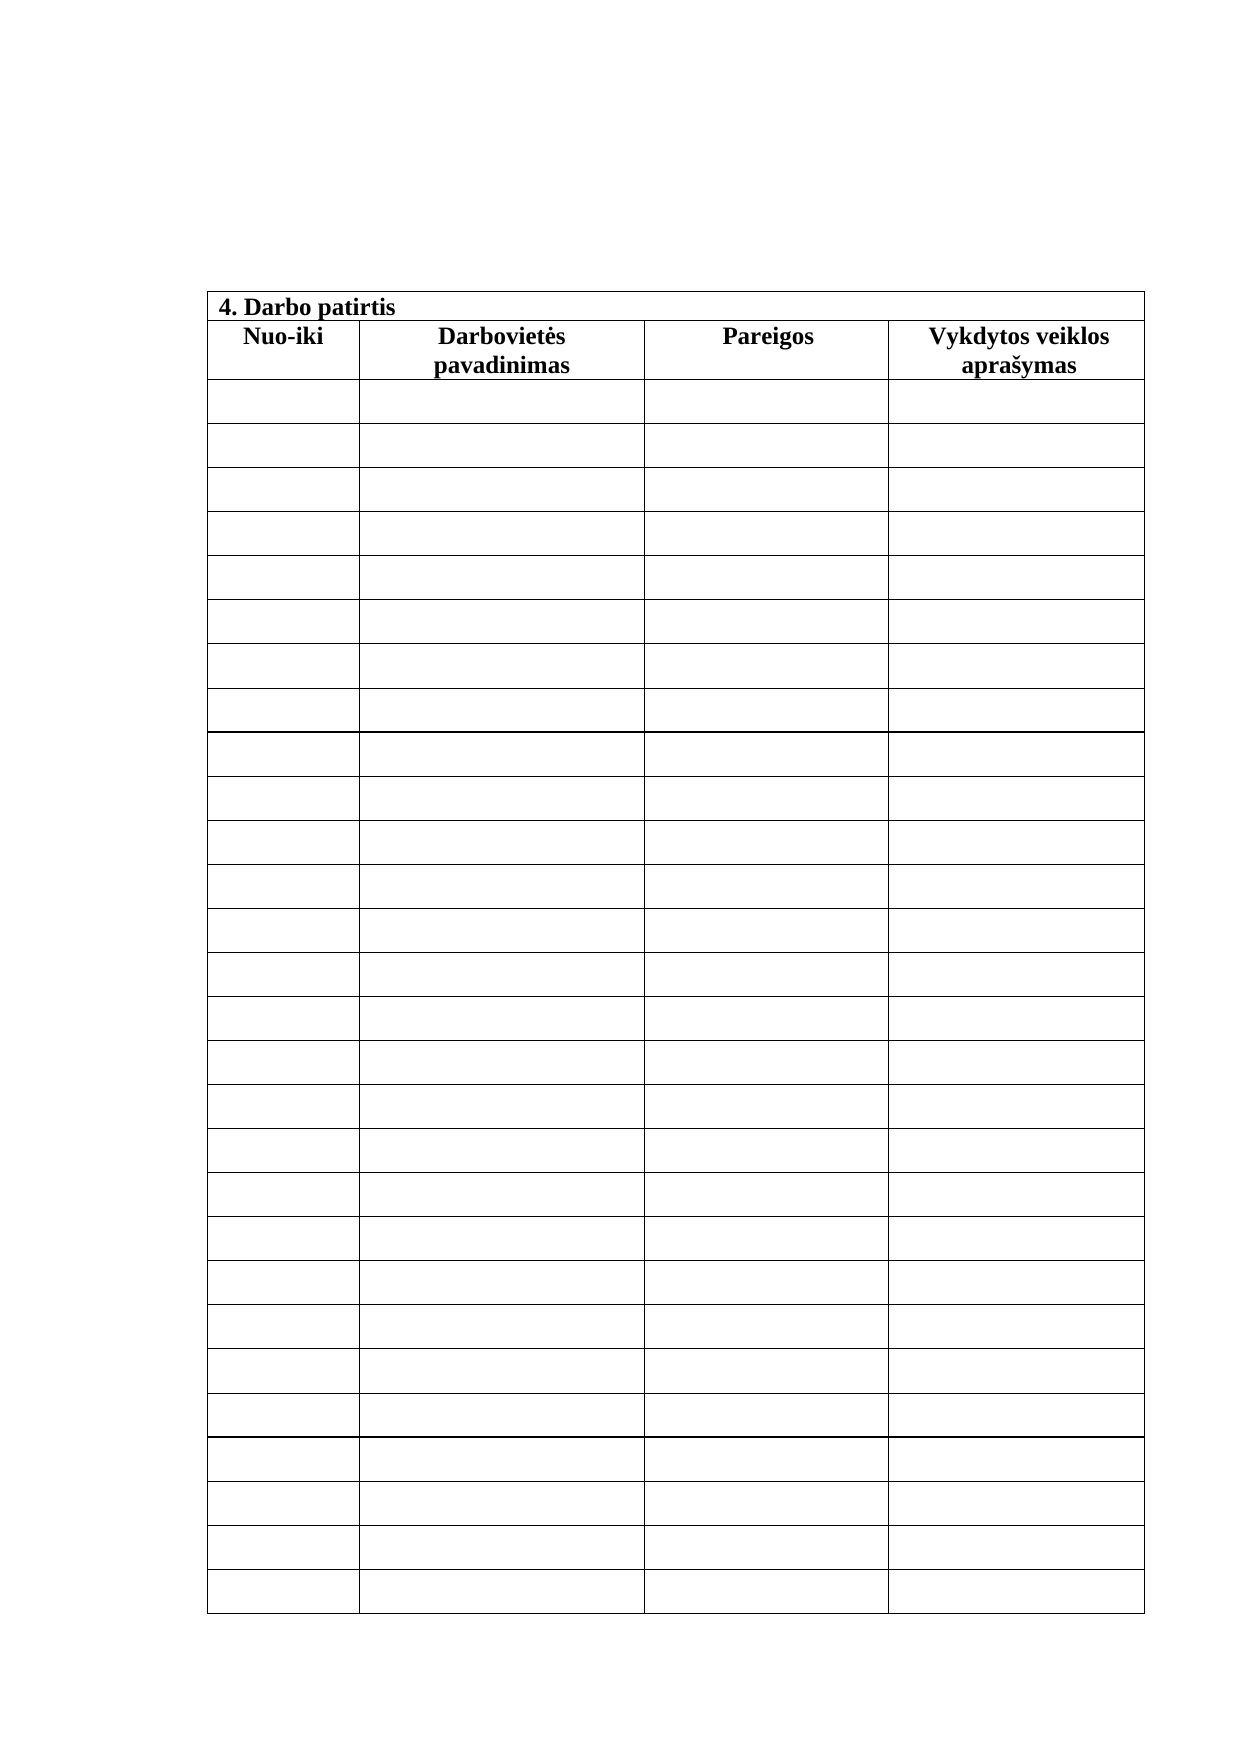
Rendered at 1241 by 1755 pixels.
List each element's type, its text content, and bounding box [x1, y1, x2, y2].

table_cell [208, 644, 359, 687]
table_cell [208, 909, 359, 952]
table_cell [360, 1041, 644, 1084]
table_cell [645, 1129, 888, 1172]
table_cell [645, 689, 888, 731]
table_cell [360, 821, 644, 864]
table_cell [889, 821, 1144, 864]
table_cell [645, 1173, 888, 1216]
table_cell [360, 1173, 644, 1216]
table_cell [645, 1041, 888, 1084]
table_cell [889, 1305, 1144, 1348]
table_cell [360, 865, 644, 908]
table_cell [360, 1570, 644, 1613]
table_cell [889, 1217, 1144, 1260]
table_cell [645, 1570, 888, 1613]
table_cell [645, 909, 888, 952]
table_cell nuo-iki [208, 321, 359, 379]
table_cell [889, 1173, 1144, 1216]
table_cell [208, 1482, 359, 1524]
table_cell [889, 424, 1144, 467]
table_cell [360, 909, 644, 952]
table_cell [889, 512, 1144, 555]
table_cell [208, 1305, 359, 1348]
table_cell [645, 777, 888, 819]
table_cell [360, 380, 644, 423]
table_cell [889, 1438, 1144, 1481]
table_cell [645, 1217, 888, 1260]
table_cell [208, 600, 359, 643]
table_cell [208, 1129, 359, 1172]
table_cell [889, 689, 1144, 731]
table_cell [360, 689, 644, 731]
table_cell [208, 556, 359, 599]
table_cell [208, 1085, 359, 1128]
table_cell [208, 512, 359, 555]
table_cell [889, 953, 1144, 996]
table_cell [360, 1217, 644, 1260]
table_cell [360, 1305, 644, 1348]
table_cell [208, 1394, 359, 1436]
table_cell [645, 1305, 888, 1348]
table_cell [645, 865, 888, 908]
table_cell [208, 777, 359, 819]
table_cell [645, 953, 888, 996]
table_cell [889, 1349, 1144, 1392]
table_cell [360, 1129, 644, 1172]
table_cell [208, 733, 359, 776]
table_cell [889, 1570, 1144, 1613]
table_cell [360, 1482, 644, 1524]
table_cell [889, 865, 1144, 908]
table_cell [208, 1041, 359, 1084]
table_cell [208, 1173, 359, 1216]
table_cell [360, 600, 644, 643]
table_cell [208, 1526, 359, 1569]
table_cell [645, 1394, 888, 1436]
table_cell [360, 1349, 644, 1392]
table_cell [645, 733, 888, 776]
table_cell [889, 468, 1144, 511]
table_cell [360, 512, 644, 555]
table_cell [889, 1085, 1144, 1128]
table_cell [360, 1085, 644, 1128]
table_cell [645, 1526, 888, 1569]
table_cell [360, 556, 644, 599]
table_cell [889, 1261, 1144, 1304]
table_cell [360, 1438, 644, 1481]
table_cell [645, 1482, 888, 1524]
table_cell [889, 380, 1144, 423]
table_cell [208, 1217, 359, 1260]
table_cell [645, 424, 888, 467]
table_cell [360, 468, 644, 511]
table_cell [889, 1394, 1144, 1436]
table_cell [645, 644, 888, 687]
table_cell [360, 1394, 644, 1436]
table_cell [889, 556, 1144, 599]
table_cell [645, 821, 888, 864]
table_cell [645, 468, 888, 511]
table_cell [889, 1482, 1144, 1524]
table_cell [208, 1570, 359, 1613]
table_cell [889, 733, 1144, 776]
table_cell [889, 777, 1144, 819]
table_cell [645, 600, 888, 643]
table_cell [645, 1085, 888, 1128]
table_cell [645, 380, 888, 423]
table_cell [645, 512, 888, 555]
table_cell [645, 556, 888, 599]
table_cell [208, 689, 359, 731]
table_cell [208, 865, 359, 908]
table_cell [208, 424, 359, 467]
table_cell Vykdytos veiklos aprašymas [889, 321, 1144, 379]
table_cell [208, 1261, 359, 1304]
table_cell Darbovietės pavadinimas [360, 321, 644, 379]
table_cell [360, 777, 644, 819]
table_cell [360, 1261, 644, 1304]
table_cell [208, 468, 359, 511]
table_cell [360, 733, 644, 776]
table_cell [208, 821, 359, 864]
table_cell [645, 1438, 888, 1481]
table_cell [889, 600, 1144, 643]
table_cell [889, 644, 1144, 687]
table_cell [645, 997, 888, 1040]
table_cell [889, 1526, 1144, 1569]
table_cell [889, 909, 1144, 952]
table_cell [645, 1349, 888, 1392]
table_cell [360, 644, 644, 687]
table_cell Pareigos [645, 321, 888, 379]
table_cell [889, 1129, 1144, 1172]
table_cell [889, 997, 1144, 1040]
table_header 4. Darbo patirtis [208, 292, 1144, 320]
table_cell [208, 1438, 359, 1481]
table_cell [360, 953, 644, 996]
table_cell [208, 953, 359, 996]
table_cell [645, 1261, 888, 1304]
table_cell [208, 1349, 359, 1392]
table_cell [208, 997, 359, 1040]
table_cell [208, 380, 359, 423]
table_cell [360, 997, 644, 1040]
table_cell [889, 1041, 1144, 1084]
table_cell [360, 424, 644, 467]
table_cell [360, 1526, 644, 1569]
